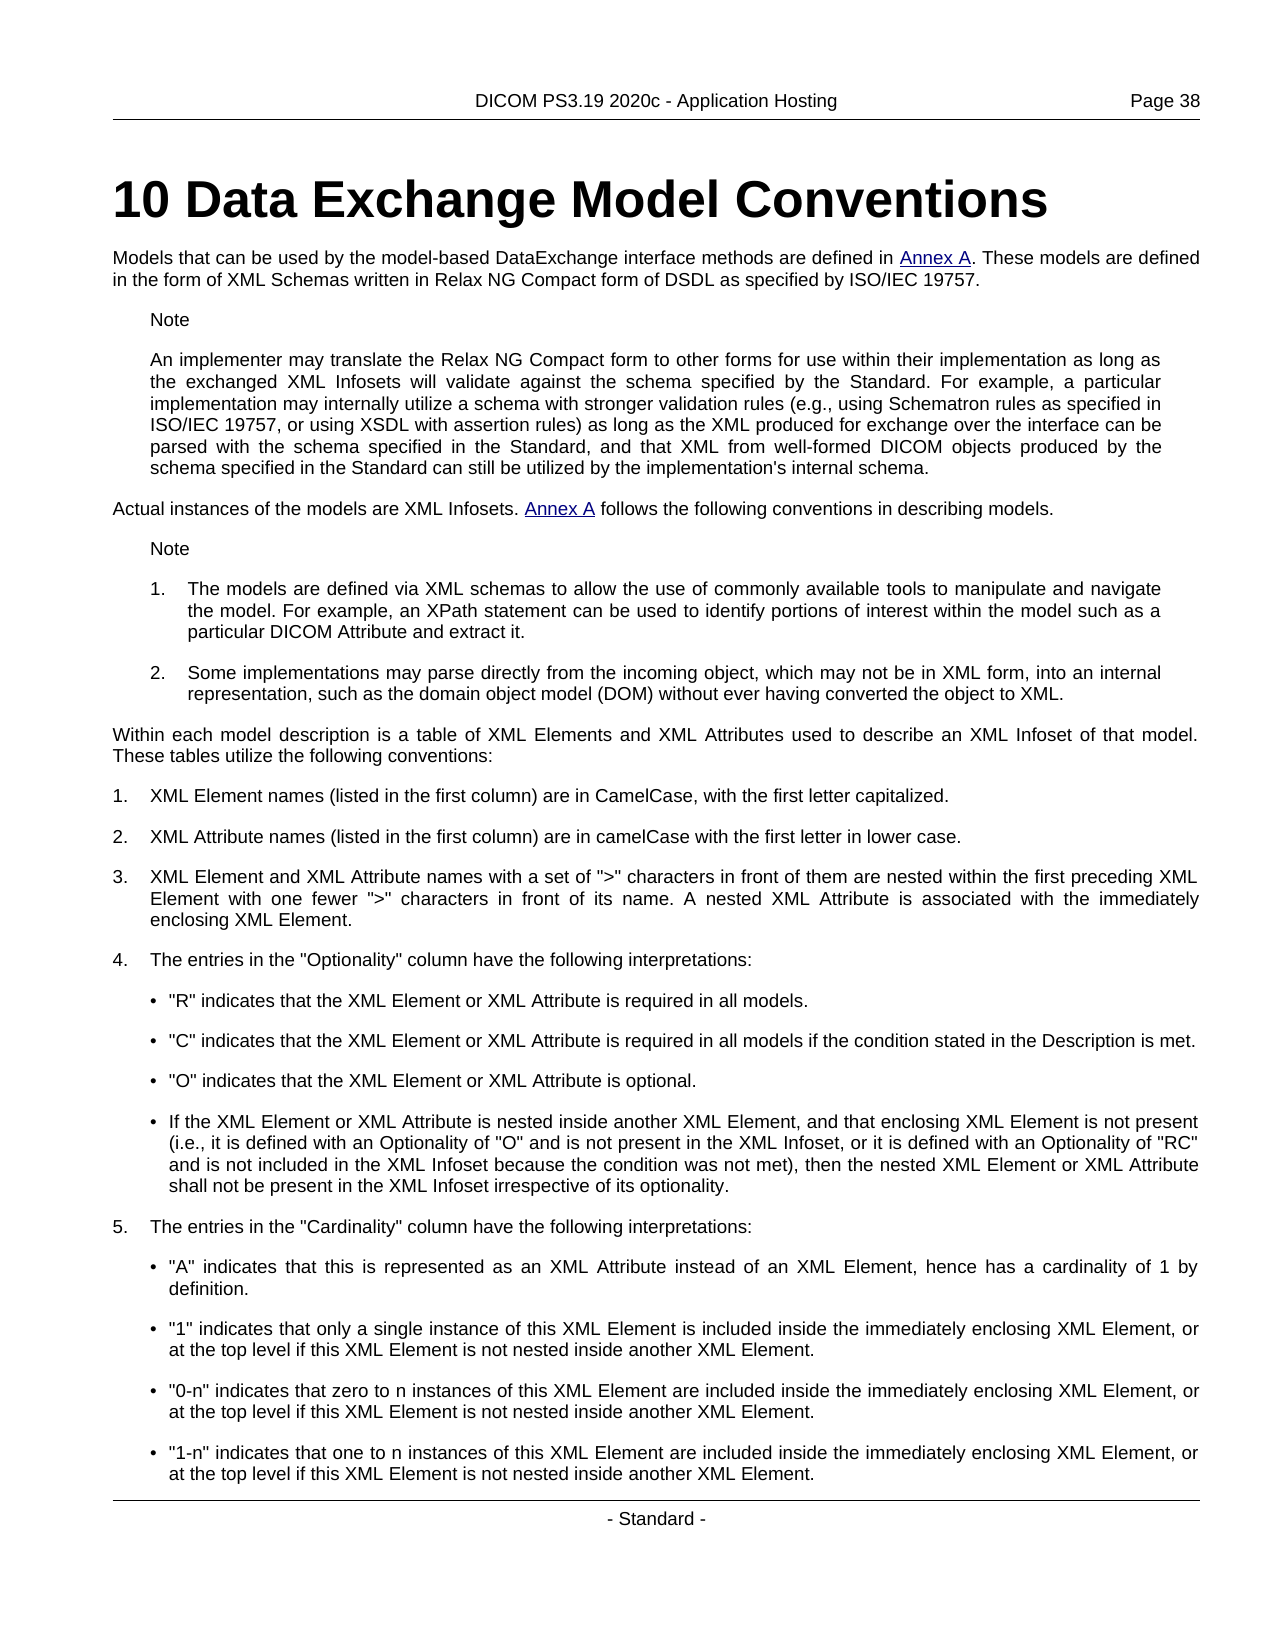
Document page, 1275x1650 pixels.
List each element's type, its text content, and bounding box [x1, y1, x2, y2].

text 2. XML Attribute names (listed in the first column) are in camelCase with the first letter in lower case. [112, 826, 1200, 847]
text 1. XML Element names (listed in the first column) are in CamelCase, with the first letter capitalized. [112, 785, 1200, 807]
text • "1-n" indicates that one to n instances of this XML Element are included inside the immediately enclosing XML Element, or at the top level if this XML Element is not nested inside another XML Element. [150, 1441, 1200, 1484]
text Actual instances of the models are XML Infosets. Annex A follows the following conventions in describing models. [112, 497, 1200, 519]
text • "R" indicates that the XML Element or XML Attribute is required in all models. [150, 989, 1200, 1011]
text • "0-n" indicates that zero to n instances of this XML Element are included inside the immediately enclosing XML Element, or at the top level if this XML Element is not nested inside another XML Element. [150, 1379, 1200, 1423]
text • "A" indicates that this is represented as an XML Attribute instead of an XML Element, hence has a cardinality of 1 by definition. [150, 1256, 1200, 1299]
text Within each model description is a table of XML Elements and XML Attributes used to describe an XML Infoset of that model. These tables utilize the following conventions: [112, 723, 1200, 766]
text • "O" indicates that the XML Element or XML Attribute is optional. [150, 1070, 1200, 1092]
text • "C" indicates that the XML Element or XML Attribute is required in all models if the condition stated in the Description is met. [150, 1030, 1200, 1051]
text 4. The entries in the "Optionality" column have the following interpretations: [112, 949, 1200, 971]
text Models that can be used by the model-based DataExchange interface methods are defined in Annex A. These models are defined in the form of XML Schemas written in Relax NG Compact form of DSDL as specified by ISO/IEC 19757. [112, 247, 1200, 290]
text 10 Data Exchange Model Conventions [112, 169, 1200, 228]
text An implementer may translate the Relax NG Compact form to other forms for use within their implementation as long as the exchanged XML Infosets will validate against the schema specified by the Standard. For example, a particular implementation may internally utilize a schema with stronger validation rules (e.g., using Schematron rules as specified in ISO/IEC 19757, or using XSDL with assertion rules) as long as the XML produced for exchange over the interface can be parsed with the schema specified in the Standard, and that XML from well-formed DICOM objects produced by the schema specified in the Standard can still be utilized by the implementation's internal schema. [150, 349, 1162, 479]
text • "1" indicates that only a single instance of this XML Element is included inside the immediately enclosing XML Element, or at the top level if this XML Element is not nested inside another XML Element. [150, 1318, 1200, 1361]
text Note [150, 538, 1162, 559]
text Note [150, 309, 1162, 331]
text 5. The entries in the "Cardinality" column have the following interpretations: [112, 1216, 1200, 1237]
text • If the XML Element or XML Attribute is nested inside another XML Element, and that enclosing XML Element is not present (i.e., it is defined with an Optionality of "O" and is not present in the XML Infoset, or it is defined with an Optionality of "RC" and is not included in the XML Infoset because the condition was not met), then the nested XML Element or XML Attribute shall not be present in the XML Infoset irrespective of its optionality. [150, 1111, 1200, 1197]
text 3. XML Element and XML Attribute names with a set of ">" characters in front of them are nested within the first preceding XML Element with one fewer ">" characters in front of its name. A nested XML Attribute is associated with the immediately enclosing XML Element. [112, 866, 1200, 931]
text 2. Some implementations may parse directly from the incoming object, which may not be in XML form, into an internal representation, such as the domain object model (DOM) without ever having converted the object to XML. [150, 661, 1162, 704]
text 1. The models are defined via XML schemas to allow the use of commonly available tools to manipulate and navigate the model. For example, an XPath statement can be used to identify portions of interest within the model such as a particular DICOM Attribute and extract it. [150, 578, 1162, 643]
